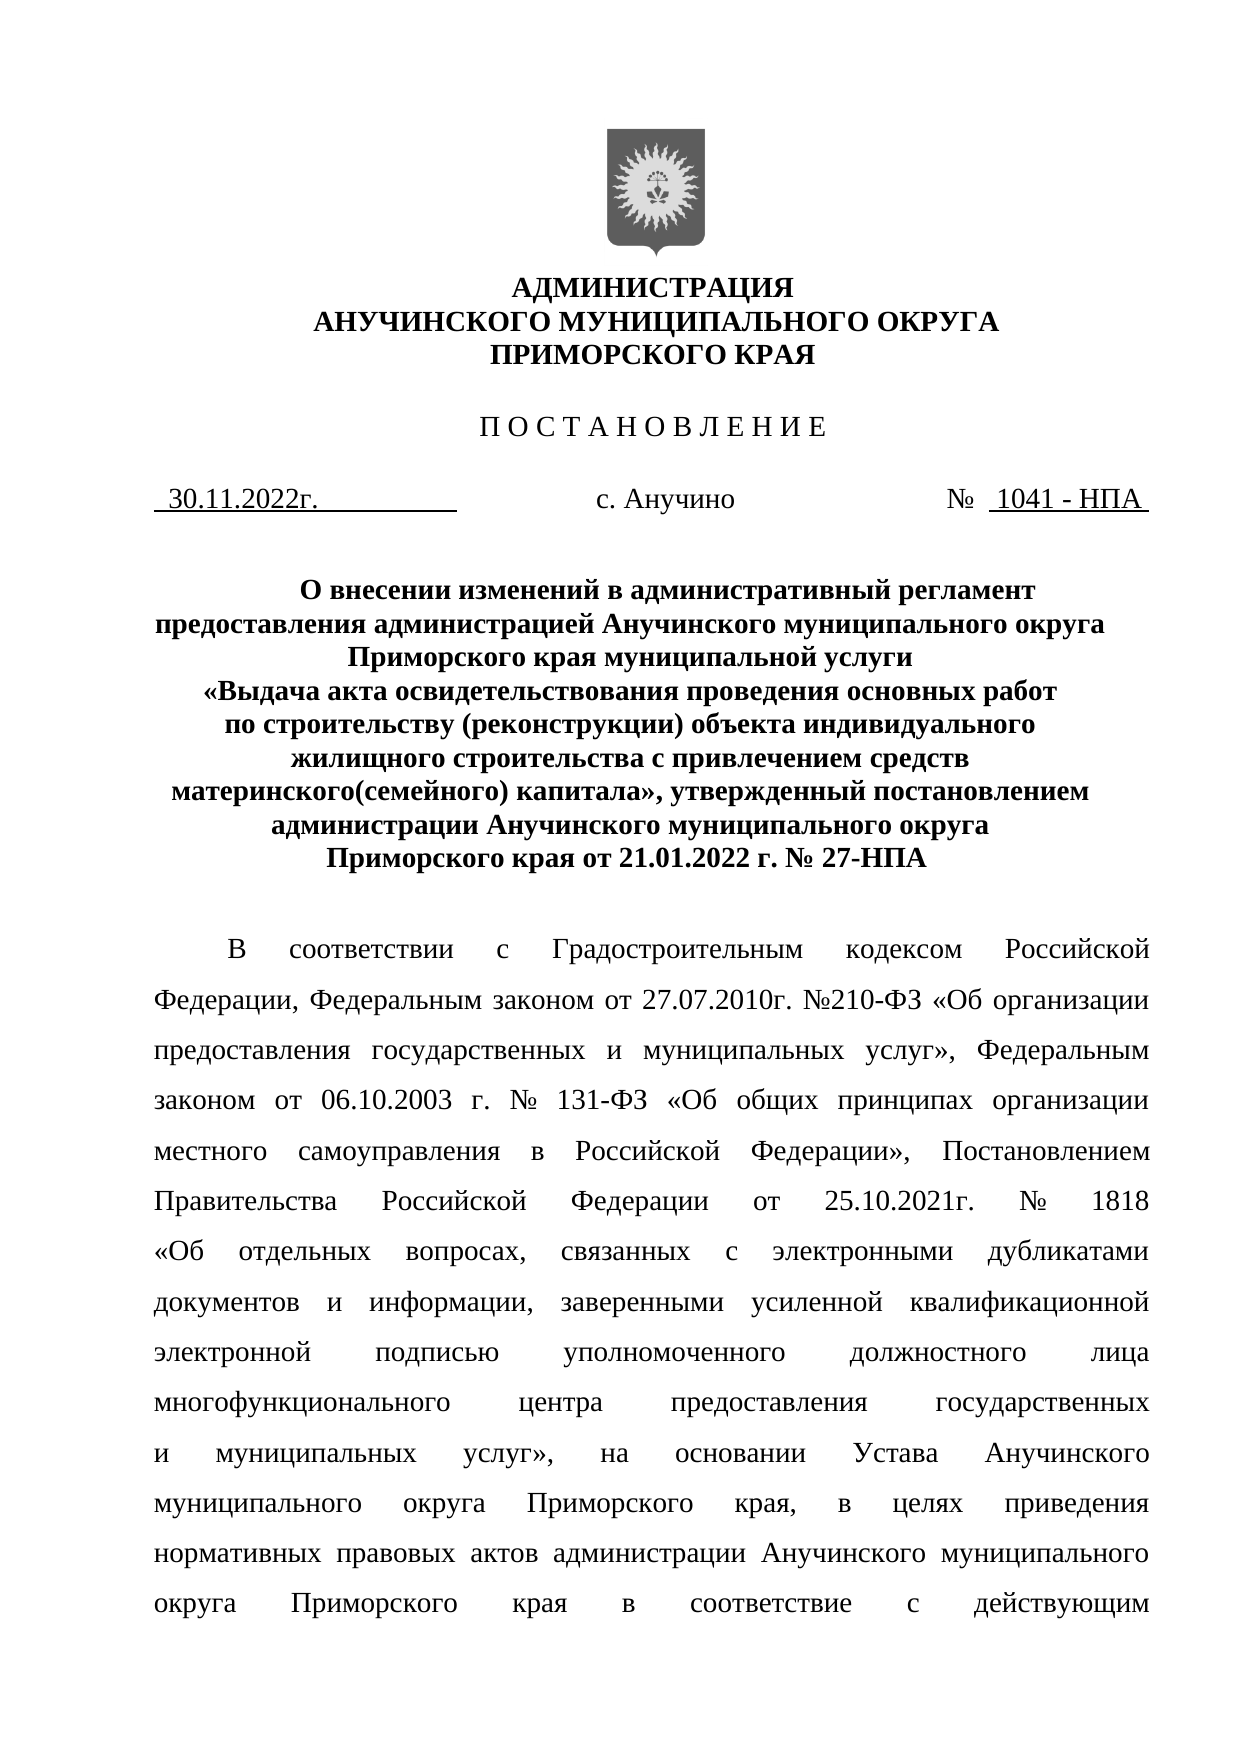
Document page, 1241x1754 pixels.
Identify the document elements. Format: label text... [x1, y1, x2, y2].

picture [603, 118, 708, 266]
text АДМИНИСТРАЦИЯ [153, 270, 1152, 304]
text 30.11.2022г. с. Анучино № 1041 - НПА [153, 481, 1152, 515]
subtitle П О С Т А Н О В Л Е Н И Е [153, 409, 1152, 443]
text АНУЧИНСКОГО МУНИЦИПАЛЬНОГО ОКРУГА [153, 304, 1152, 337]
text ПРИМОРСКОГО КРАЯ [153, 337, 1152, 371]
text О внесении изменений в административный регламент предоставления администрацией Анучинского муниципального округа Приморского края муниципальной услуги «Выдача акта освидетельствования проведения основных работ по строительству (реконструкции) объекта индивидуального жилищного строительства с привлечением средств материнского(семейного) капитала», утвержденный постановлением администрации Анучинского муниципального округа Приморского края от 21.01.2022 г. № 27-НПА [153, 572, 1107, 874]
text В соответствии с Градостроительным кодексом Российской Федерации, Федеральным законом от 27.07.2010г. №210-ФЗ «Об организации предоставления государственных и муниципальных услуг», Федеральным законом от 06.10.2003 г. № 131-ФЗ «Об общих принципах организации местного самоуправления в Российской Федерации», Постановлением Правительства Российской Федерации от 25.10.2021г. № 1818 «Об отдельных вопросах, связанных с электронными дубликатами документов и информации, заверенными усиленной квалификационной электронной подписью уполномоченного должностного лица многофункционального центра предоставления государственных и муниципальных услуг», на основании Устава Анучинского муниципального округа Приморского края, в целях приведения нормативных правовых актов администрации Анучинского муниципального округа Приморского края в соответствие с действующим [153, 932, 1150, 1619]
